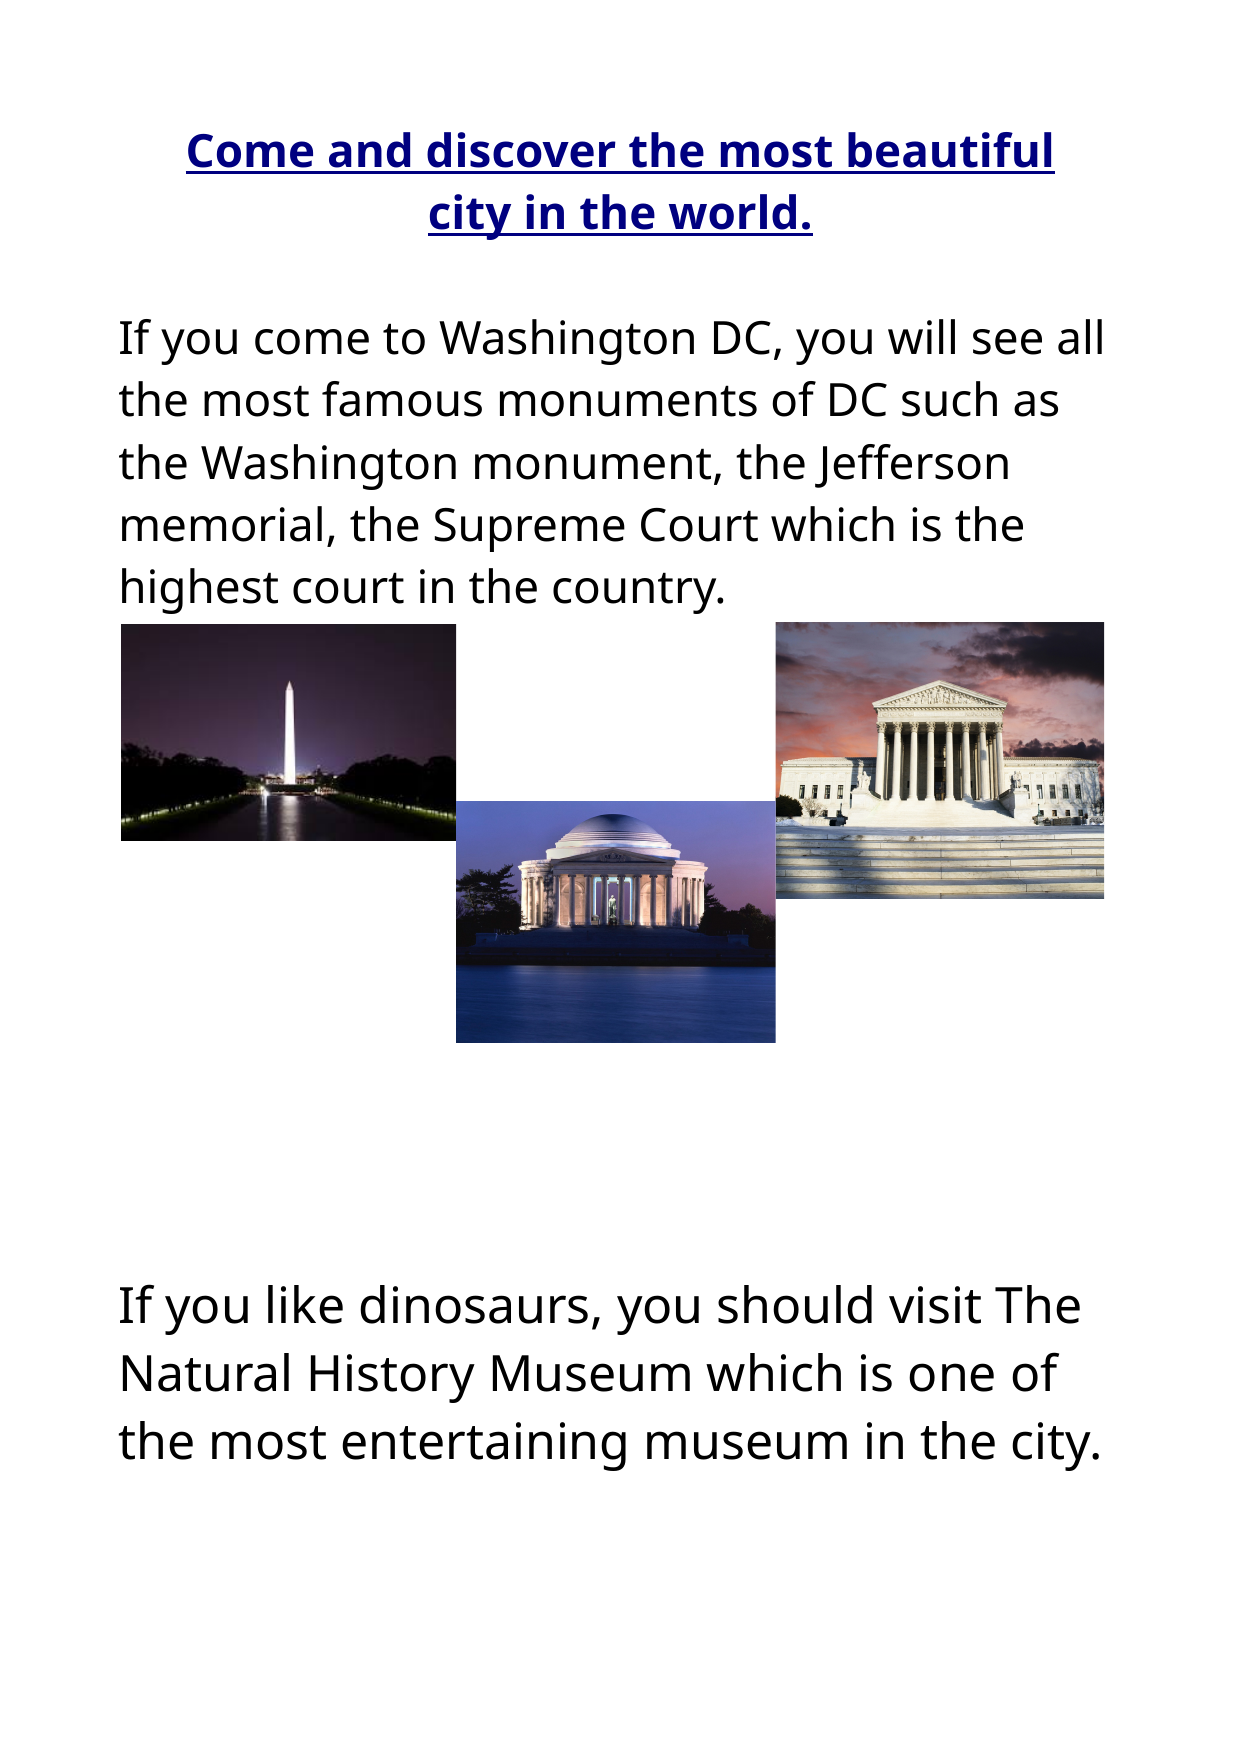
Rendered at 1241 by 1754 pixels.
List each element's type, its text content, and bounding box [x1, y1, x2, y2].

text city in the world. [118, 181, 1122, 243]
text If you come to Washington DC, you will see all the most famous monuments of DC such as the Washington monument, the Jefferson memorial, the Supreme Court which is the highest court in the country. [118, 305, 1122, 617]
text Come and discover the most beautiful [118, 118, 1122, 181]
text If you like dinosaurs, you should visit The Natural History Museum which is one of the most entertaining museum in the city. [118, 1270, 1122, 1474]
